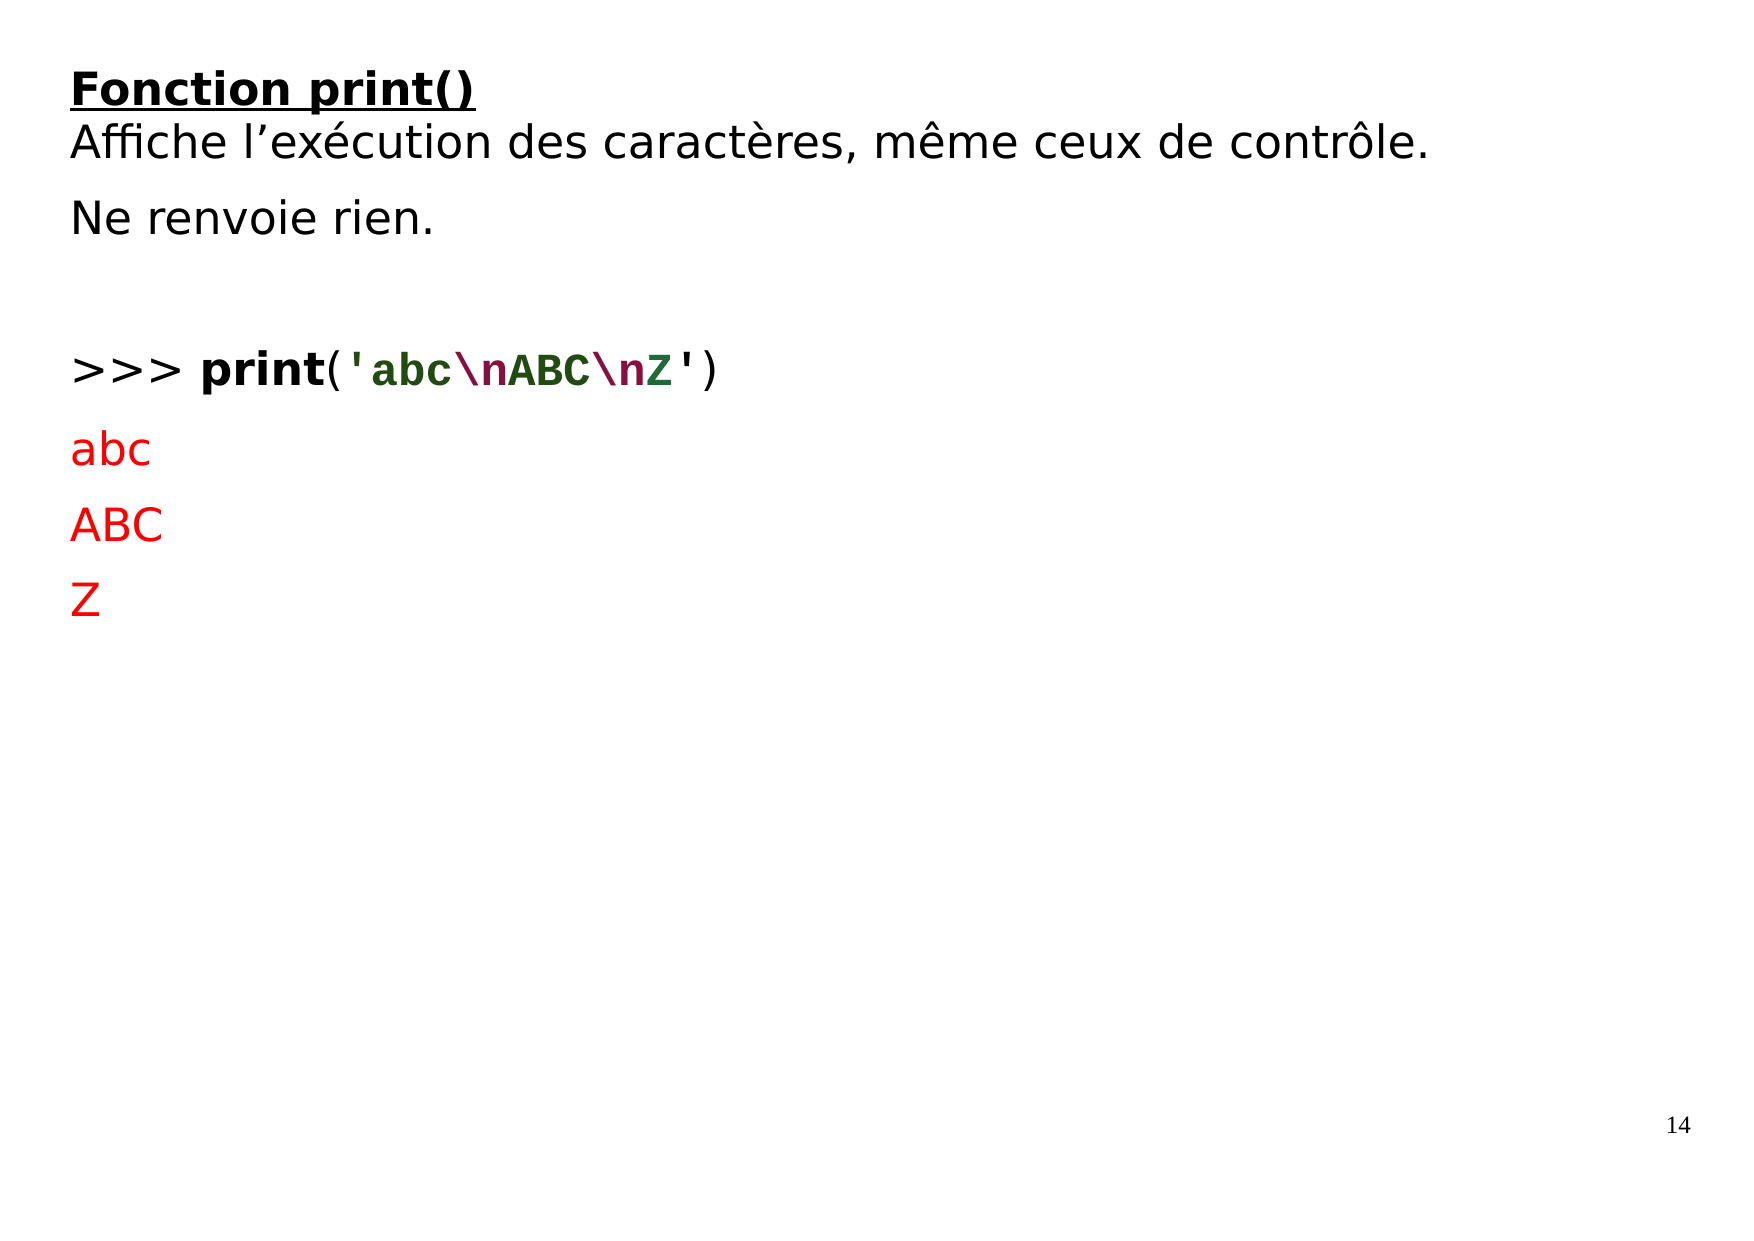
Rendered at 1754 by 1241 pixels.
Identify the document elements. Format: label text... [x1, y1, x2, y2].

subtitle Affiche l’exécution des caractères, même ceux de contrôle. [67, 116, 1691, 169]
subtitle ABC [67, 496, 1691, 552]
subtitle Ne renvoie rien. [67, 188, 1691, 245]
subtitle Z [67, 571, 1691, 628]
subtitle abc [67, 420, 1691, 476]
subtitle Fonction print() [67, 59, 1691, 116]
subtitle >>> print('abc\nABC\nZ') [67, 340, 1691, 399]
